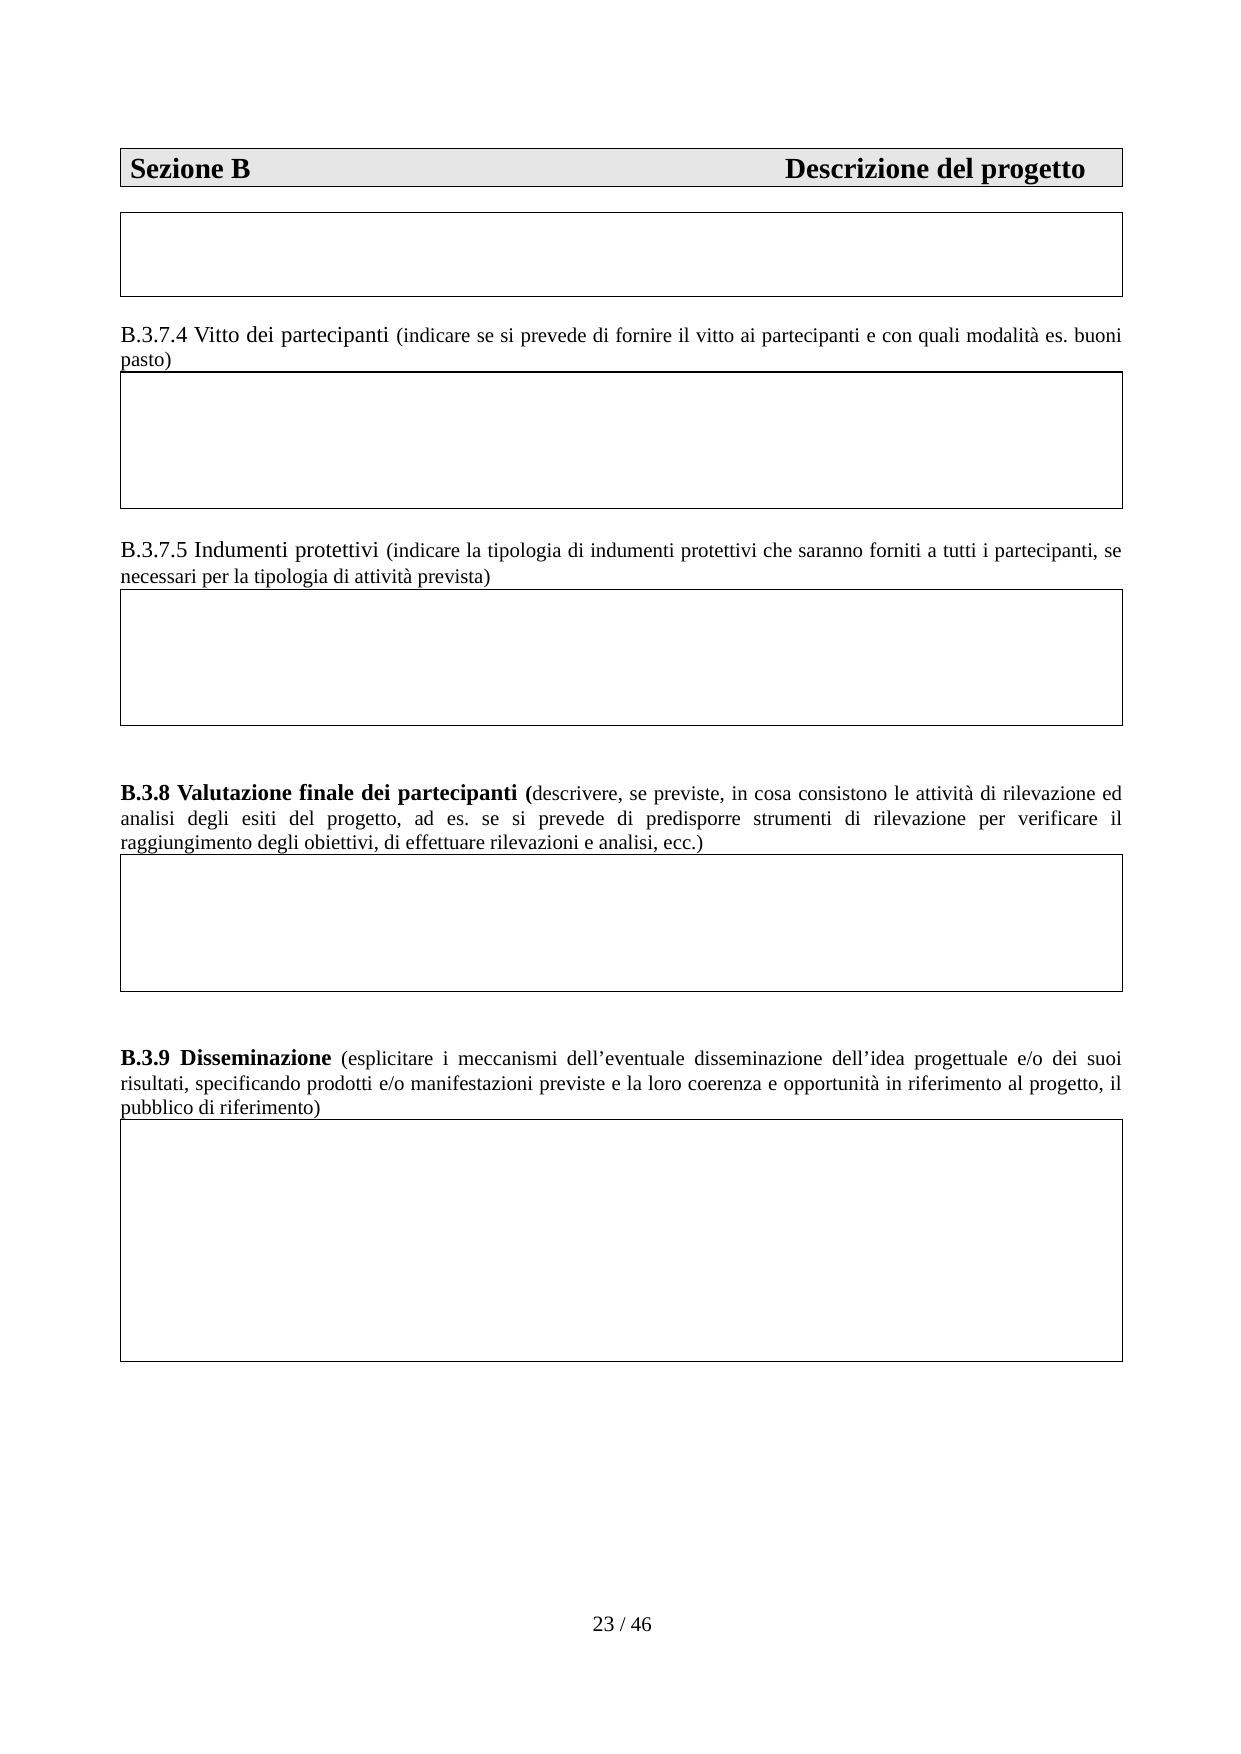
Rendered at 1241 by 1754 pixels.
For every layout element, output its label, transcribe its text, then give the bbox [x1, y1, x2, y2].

text B.3.7.5 Indumenti protettivi (indicare la tipologia di indumenti protettivi che saranno forniti a tutti i partecipanti, se necessari per la tipologia di attività prevista) [120, 536, 1123, 588]
text B.3.9 Disseminazione (esplicitare i meccanismi dell’eventuale disseminazione dell’idea progettuale e/o dei suoi risultati, specificando prodotti e/o manifestazioni previste e la loro coerenza e opportunità in riferimento al progetto, il pubblico di riferimento) [120, 1044, 1123, 1119]
text B.3.7.4 Vitto dei partecipanti (indicare se si prevede di fornire il vitto ai partecipanti e con quali modalità es. buoni pasto) [120, 321, 1123, 371]
text B.3.8 Valutazione finale dei partecipanti (descrivere, se previste, in cosa consistono le attività di rilevazione ed analisi degli esiti del progetto, ad es. se si prevede di predisporre strumenti di rilevazione per verificare il raggiungimento degli obiettivi, di effettuare rilevazioni e analisi, ecc.) [120, 779, 1123, 854]
